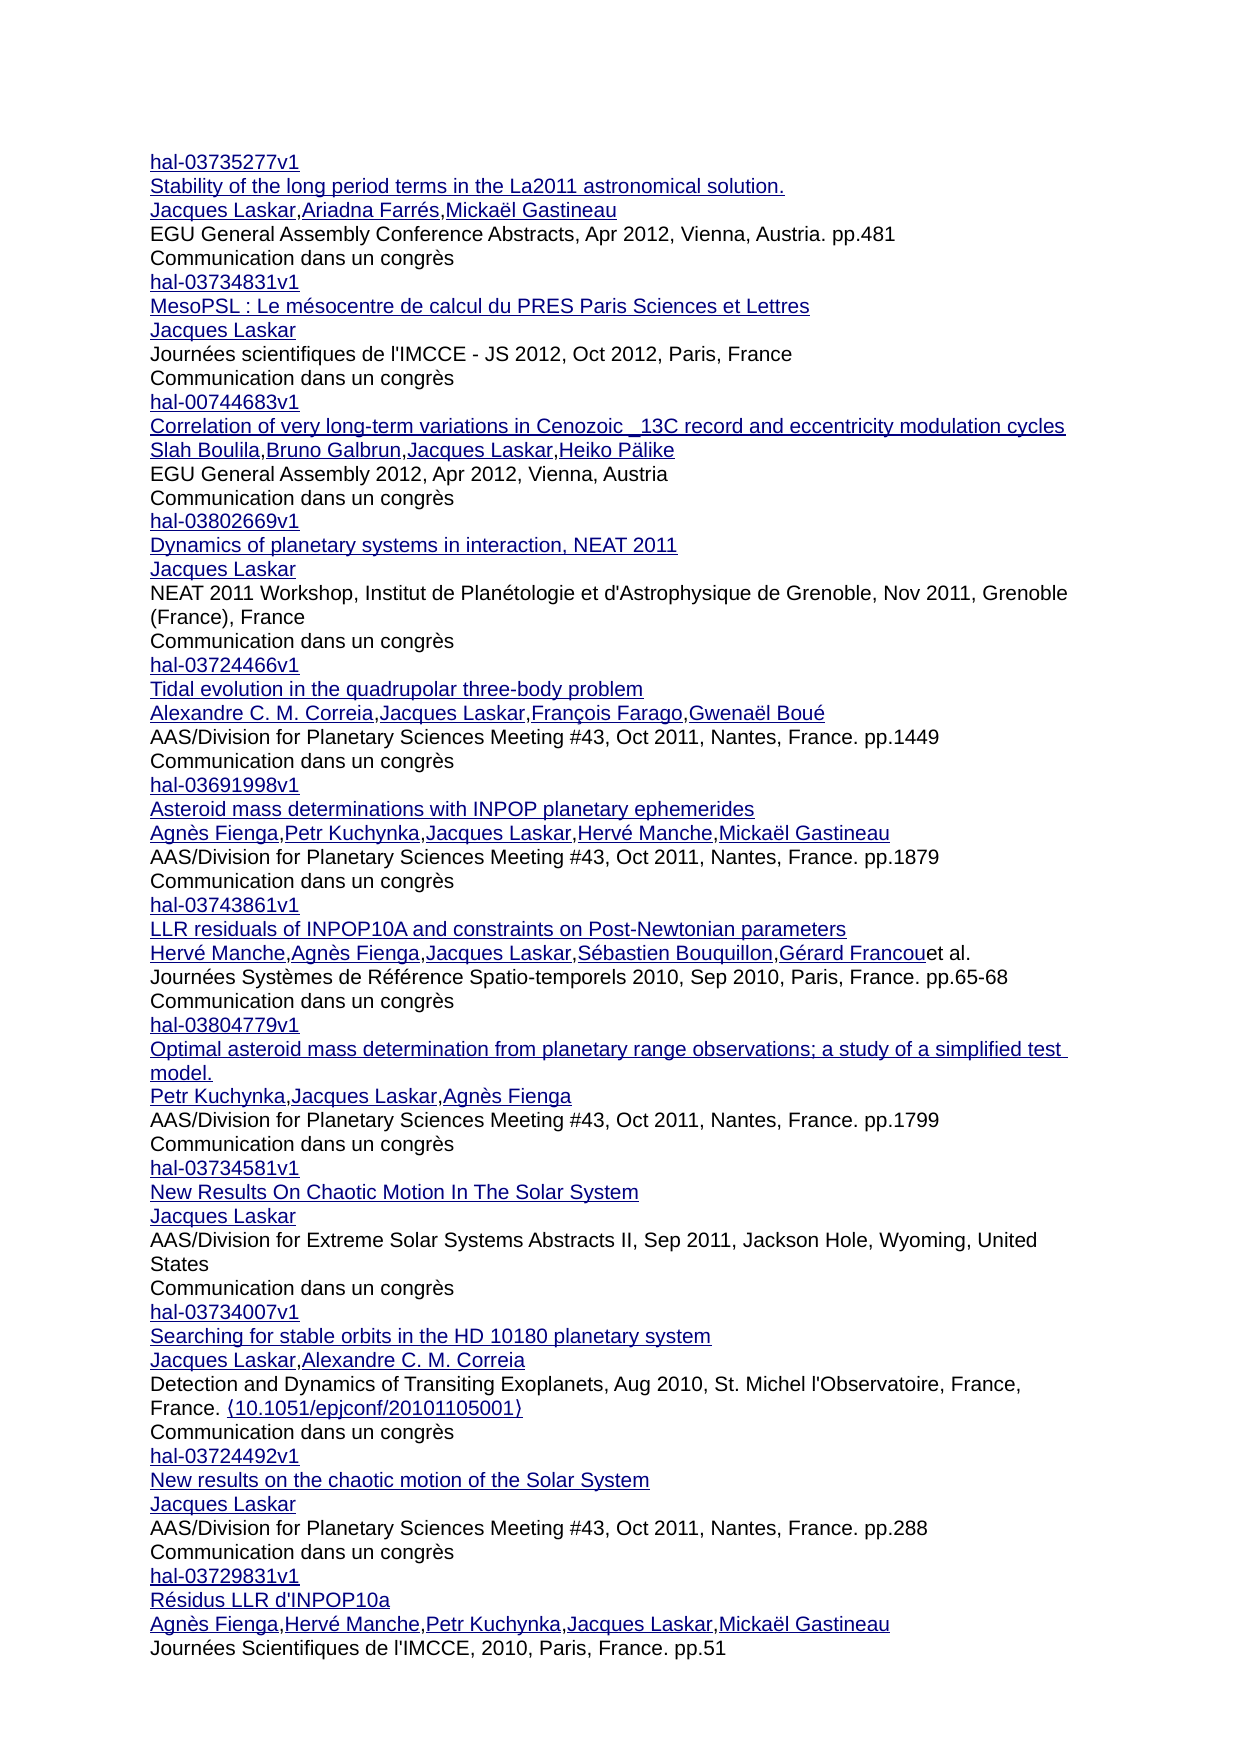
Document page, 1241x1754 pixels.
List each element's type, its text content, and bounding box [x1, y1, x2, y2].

table_cell New Results On Chaotic Motion In The Solar System Jacques Laskar AAS/Division for Extreme Solar Systems Abstracts II, Sep 2011, Jackson Hole, Wyoming, United States Communication dans un congrès hal-03734007v1 [150, 1180, 1090, 1324]
table_cell New results on the chaotic motion of the Solar System Jacques Laskar AAS/Division for Planetary Sciences Meeting #43, Oct 2011, Nantes, France. pp.288 Communication dans un congrès hal-03729831v1 [150, 1468, 1090, 1587]
table_cell Correlation of very long-term variations in Cenozoic _13C record and eccentricity modulation cycles Slah Boulila,Bruno Galbrun,Jacques Laskar,Heiko Pälike EGU General Assembly 2012, Apr 2012, Vienna, Austria Communication dans un congrès hal-03802669v1 [150, 414, 1090, 533]
table_cell Optimal asteroid mass determination from planetary range observations; a study of a simplified test model. Petr Kuchynka,Jacques Laskar,Agnès Fienga AAS/Division for Planetary Sciences Meeting #43, Oct 2011, Nantes, France. pp.1799 Communication dans un congrès hal-03734581v1 [150, 1036, 1090, 1180]
table_cell Tidal evolution in the quadrupolar three-body problem Alexandre C. M. Correia,Jacques Laskar,François Farago,Gwenaël Boué AAS/Division for Planetary Sciences Meeting #43, Oct 2011, Nantes, France. pp.1449 Communication dans un congrès hal-03691998v1 [150, 677, 1090, 797]
table_cell Asteroid mass determinations with INPOP planetary ephemerides Agnès Fienga,Petr Kuchynka,Jacques Laskar,Hervé Manche,Mickaël Gastineau AAS/Division for Planetary Sciences Meeting #43, Oct 2011, Nantes, France. pp.1879 Communication dans un congrès hal-03743861v1 [150, 797, 1090, 917]
table_cell MesoPSL : Le mésocentre de calcul du PRES Paris Sciences et Lettres Jacques Laskar Journées scientifiques de l'IMCCE - JS 2012, Oct 2012, Paris, France Communication dans un congrès hal-00744683v1 [150, 294, 1090, 413]
table_cell Résidus LLR d'INPOP10a Agnès Fienga,Hervé Manche,Petr Kuchynka,Jacques Laskar,Mickaël Gastineau Journées Scientifiques de l'IMCCE, 2010, Paris, France. pp.51 [150, 1588, 1090, 1659]
table_cell Dynamics of planetary systems in interaction, NEAT 2011 Jacques Laskar NEAT 2011 Workshop, Institut de Planétologie et d'Astrophysique de Grenoble, Nov 2011, Grenoble (France), France Communication dans un congrès hal-03724466v1 [150, 533, 1090, 677]
table_cell Searching for stable orbits in the HD 10180 planetary system Jacques Laskar,Alexandre C. M. Correia Detection and Dynamics of Transiting Exoplanets, Aug 2010, St. Michel l'Observatoire, France, France. ⟨10.1051/epjconf/20101105001⟩ Communication dans un congrès hal-03724492v1 [150, 1324, 1090, 1468]
table_cell hal-03735277v1 [150, 150, 1090, 174]
table_cell LLR residuals of INPOP10A and constraints on Post-Newtonian parameters Hervé Manche,Agnès Fienga,Jacques Laskar,Sébastien Bouquillon,Gérard Francouet al. Journées Systèmes de Référence Spatio-temporels 2010, Sep 2010, Paris, France. pp.65-68 Communication dans un congrès hal-03804779v1 [150, 917, 1090, 1036]
table_cell Stability of the long period terms in the La2011 astronomical solution. Jacques Laskar,Ariadna Farrés,Mickaël Gastineau EGU General Assembly Conference Abstracts, Apr 2012, Vienna, Austria. pp.481 Communication dans un congrès hal-03734831v1 [150, 174, 1090, 294]
